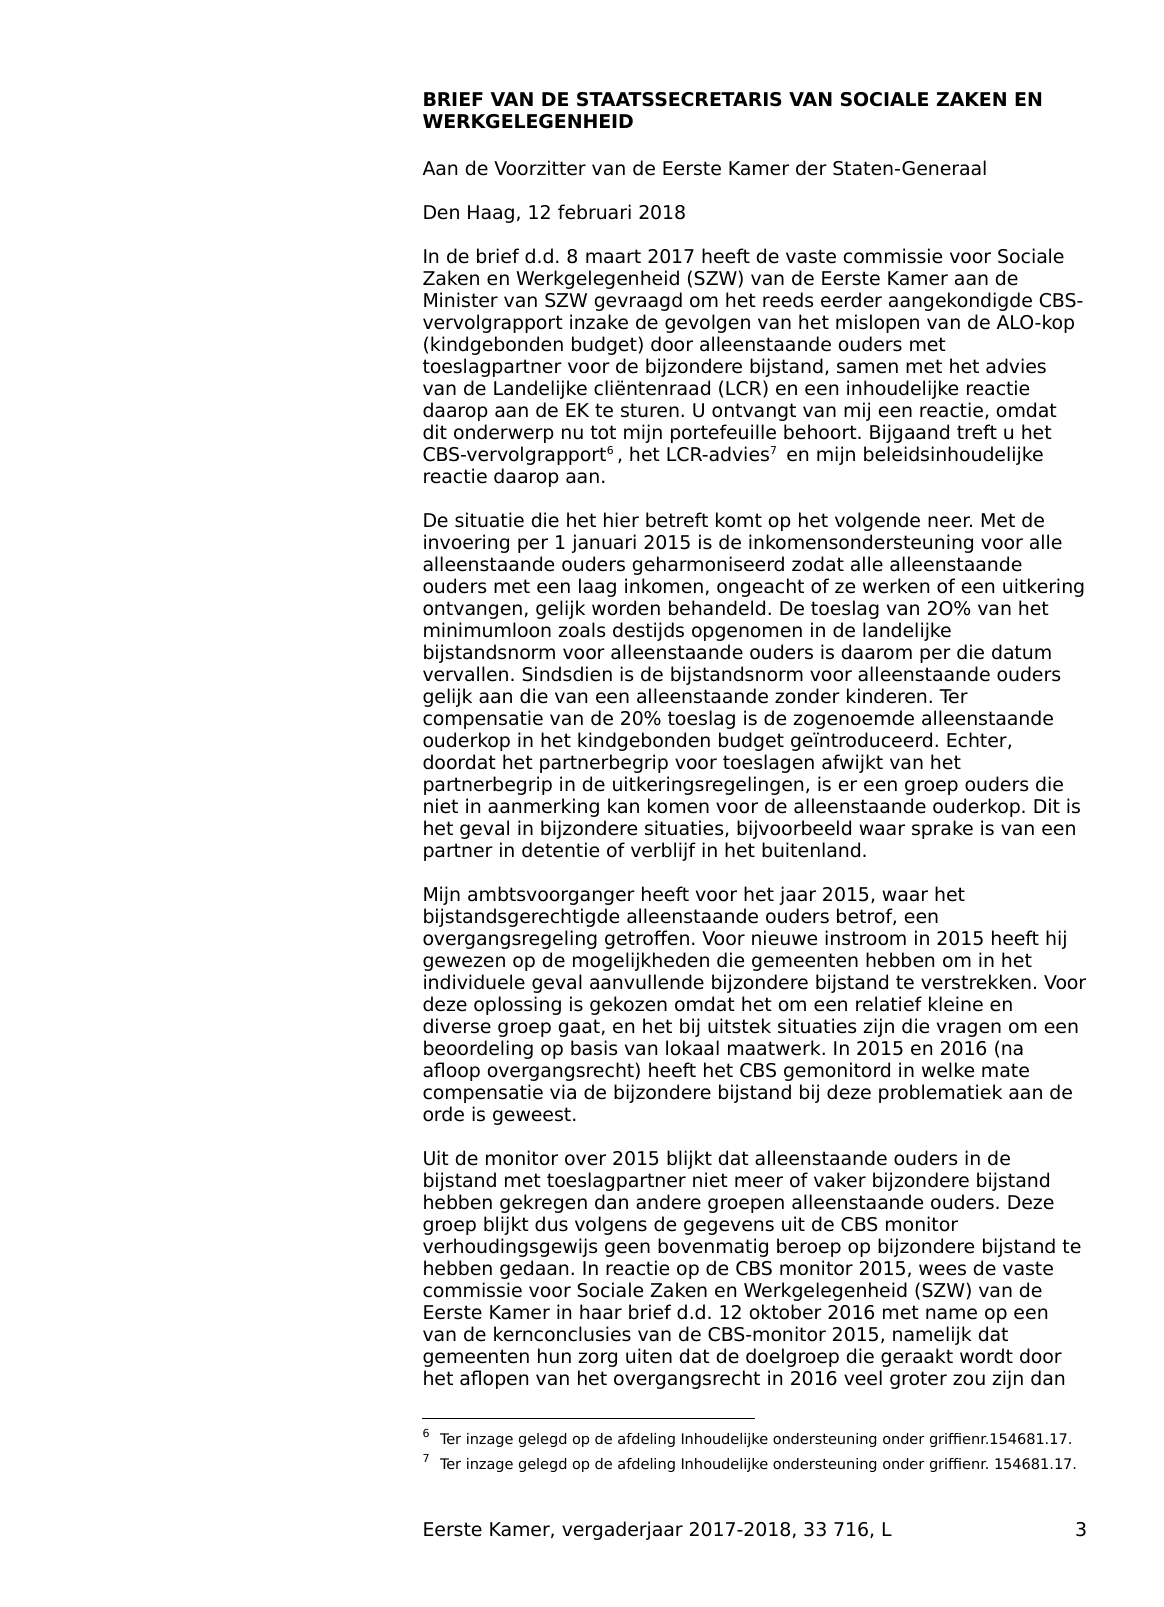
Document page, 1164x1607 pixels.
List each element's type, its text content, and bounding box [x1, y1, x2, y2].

text Ter inzage gelegd op de afdeling Inhoudelijke ondersteuning onder griffienr.154681.17. [422, 1427, 1087, 1449]
text Uit de monitor over 2015 blijkt dat alleenstaande ouders in de bijstand met toeslagpartner niet meer of vaker bijzondere bijstand hebben gekregen dan andere groepen alleenstaande ouders. Deze groep blijkt dus volgens de gegevens uit de CBS monitor verhoudingsgewijs geen bovenmatig beroep op bijzondere bijstand te hebben gedaan. In reactie op de CBS monitor 2015, wees de vaste commissie voor Sociale Zaken en Werkgelegenheid (SZW) van de Eerste Kamer in haar brief d.d. 12 oktober 2016 met name op een van de kernconclusies van de CBS-monitor 2015, namelijk dat gemeenten hun zorg uiten dat de doelgroep die geraakt wordt door het aflopen van het overgangsrecht in 2016 veel groter zou zijn dan [422, 1148, 1087, 1390]
text Aan de Voorzitter van de Eerste Kamer der Staten-Generaal [422, 158, 1087, 180]
text De situatie die het hier betreft komt op het volgende neer. Met de invoering per 1 januari 2015 is de inkomensondersteuning voor alle alleenstaande ouders geharmoniseerd zodat alle alleenstaande ouders met een laag inkomen, ongeacht of ze werken of een uitkering ontvangen, gelijk worden behandeld. De toeslag van 2O% van het minimumloon zoals destijds opgenomen in de landelijke bijstandsnorm voor alleenstaande ouders is daarom per die datum vervallen. Sindsdien is de bijstandsnorm voor alleenstaande ouders gelijk aan die van een alleenstaande zonder kinderen. Ter compensatie van de 20% toeslag is de zogenoemde alleenstaande ouderkop in het kindgebonden budget geïntroduceerd. Echter, doordat het partnerbegrip voor toeslagen afwijkt van het partnerbegrip in de uitkeringsregelingen, is er een groep ouders die niet in aanmerking kan komen voor de alleenstaande ouderkop. Dit is het geval in bijzondere situaties, bijvoorbeeld waar sprake is van een partner in detentie of verblijf in het buitenland. [422, 510, 1087, 862]
text In de brief d.d. 8 maart 2017 heeft de vaste commissie voor Sociale Zaken en Werkgelegenheid (SZW) van de Eerste Kamer aan de Minister van SZW gevraagd om het reeds eerder aangekondigde CBS-vervolgrapport inzake de gevolgen van het mislopen van de ALO-kop (kindgebonden budget) door alleenstaande ouders met toeslagpartner voor de bijzondere bijstand, samen met het advies van de Landelijke cliëntenraad (LCR) en een inhoudelijke reactie daarop aan de EK te sturen. U ontvangt van mij een reactie, omdat dit onderwerp nu tot mijn portefeuille behoort. Bijgaand treft u het CBS-vervolgrapport, het LCR-advies en mijn beleidsinhoudelijke reactie daarop aan. [422, 246, 1087, 488]
text Ter inzage gelegd op de afdeling Inhoudelijke ondersteuning onder griffienr. 154681.17. [422, 1452, 1087, 1474]
text Mijn ambtsvoorganger heeft voor het jaar 2015, waar het bijstandsgerechtigde alleenstaande ouders betrof, een overgangsregeling getroffen. Voor nieuwe instroom in 2015 heeft hij gewezen op de mogelijkheden die gemeenten hebben om in het individuele geval aanvullende bijzondere bijstand te verstrekken. Voor deze oplossing is gekozen omdat het om een relatief kleine en diverse groep gaat, en het bij uitstek situaties zijn die vragen om een beoordeling op basis van lokaal maatwerk. In 2015 en 2016 (na afloop overgangsrecht) heeft het CBS gemonitord in welke mate compensatie via de bijzondere bijstand bij deze problematiek aan de orde is geweest. [422, 884, 1087, 1126]
subtitle BRIEF VAN DE STAATSSECRETARIS VAN SOCIALE ZAKEN EN WERKGELEGENHEID [422, 89, 1087, 133]
text Den Haag, 12 februari 2018 [422, 202, 1087, 224]
